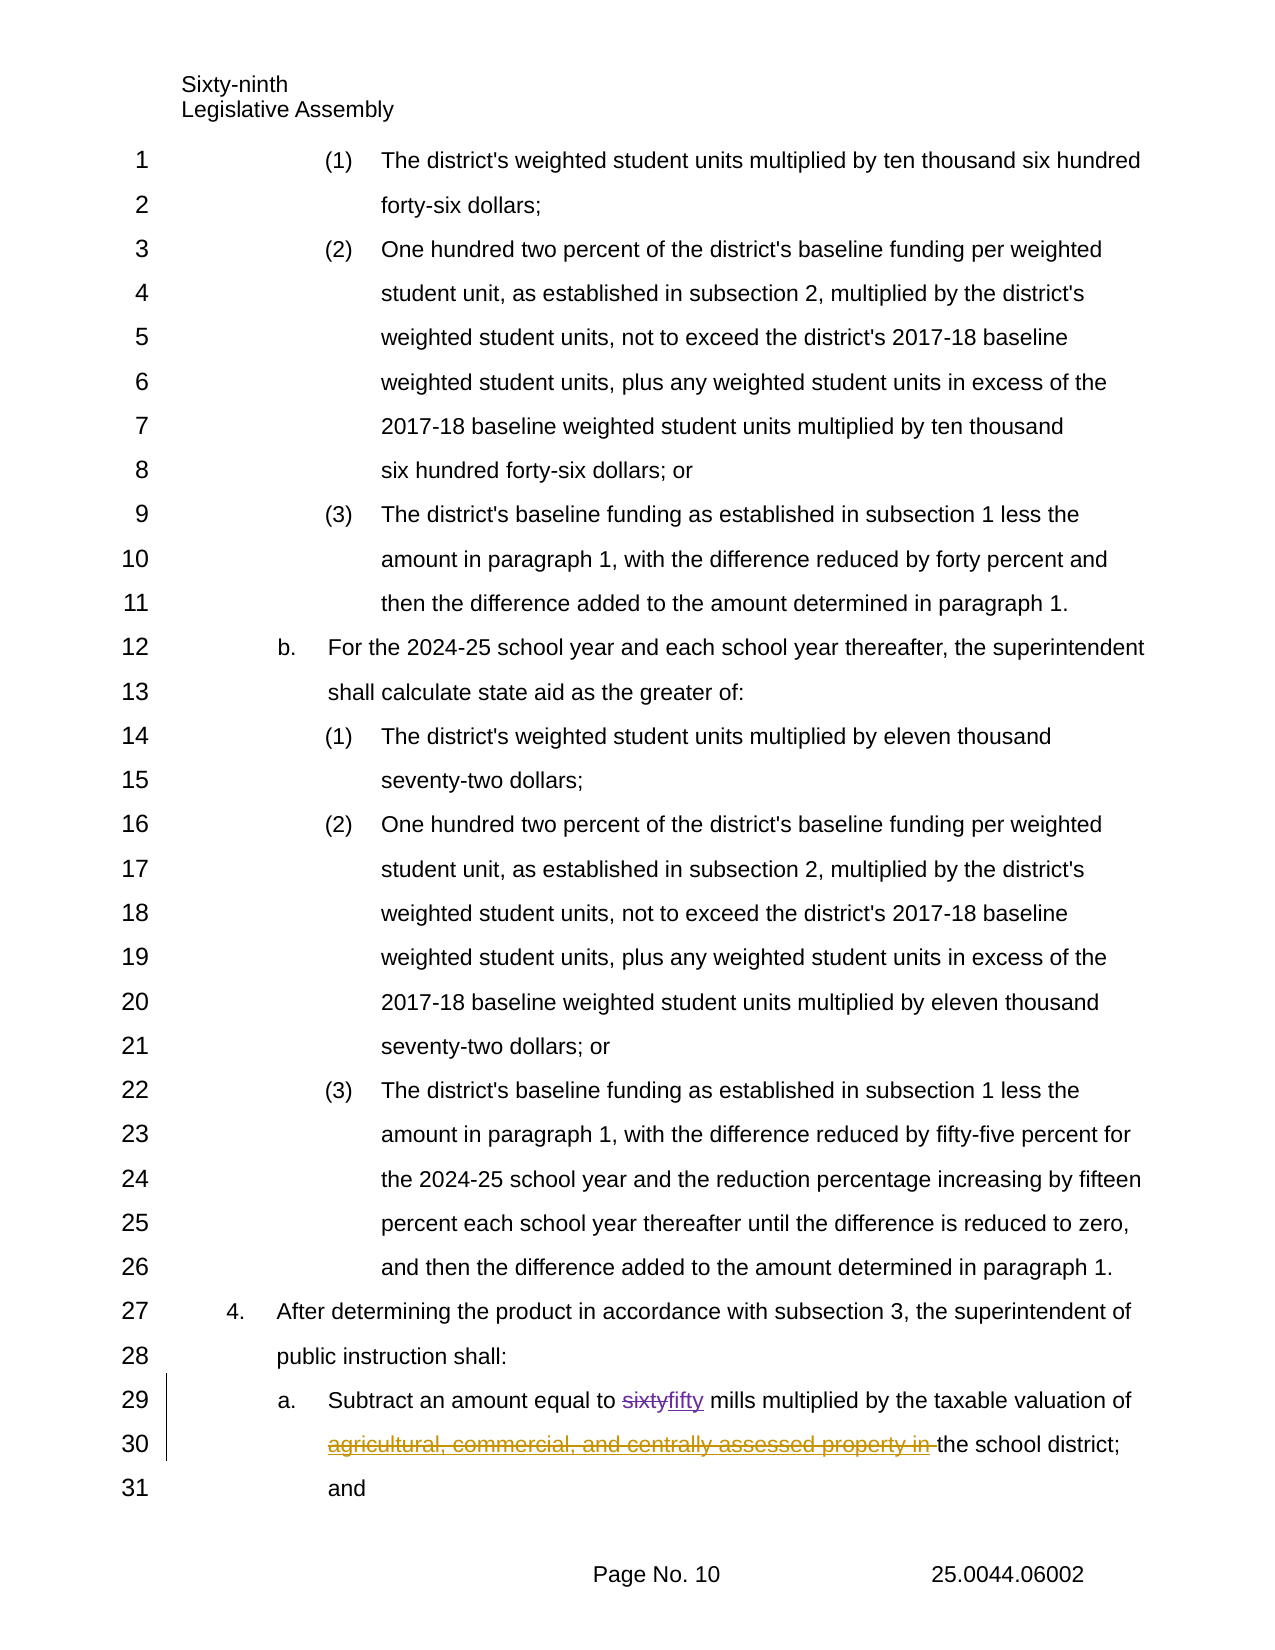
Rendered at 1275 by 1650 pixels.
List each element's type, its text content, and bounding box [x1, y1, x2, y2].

text (3) The district's baseline funding as established in subsection 1 less the amount in paragraph 1, with the difference reduced by fifty‑five percent for the 2024‑25 school year and the reduction percentage increasing by fifteen percent each school year thereafter until the difference is reduced to zero, and then the difference added to the amount determined in paragraph 1. [181, 1063, 1154, 1284]
text (2) One hundred two percent of the district's baseline funding per weighted student unit, as established in subsection 2, multiplied by the district's weighted student units, not to exceed the district's 2017‑18 baseline weighted student units, plus any weighted student units in excess of the 2017‑18 baseline weighted student units multiplied by eleven thousand seventy‑two dollars; or [181, 797, 1154, 1063]
text a. Subtract an amount equal to fifty mills multiplied by the taxable valuation of the school district; and [181, 1373, 1154, 1506]
text b. For the 2024‑25 school year and each school year thereafter, the superintendent shall calculate state aid as the greater of: [181, 620, 1154, 709]
text (2) One hundred two percent of the district's baseline funding per weighted student unit, as established in subsection 2, multiplied by the district's weighted student units, not to exceed the district's 2017‑18 baseline weighted student units, plus any weighted student units in excess of the 2017‑18 baseline weighted student units multiplied by ten thousand six hundred forty‑six dollars; or [181, 222, 1154, 487]
text (1) The district's weighted student units multiplied by eleven thousand seventy‑two dollars; [181, 709, 1154, 797]
text (1) The district's weighted student units multiplied by ten thousand six hundred forty‑six dollars; [181, 133, 1154, 222]
text (3) The district's baseline funding as established in subsection 1 less the amount in paragraph 1, with the difference reduced by forty percent and then the difference added to the amount determined in paragraph 1. [181, 487, 1154, 620]
text 4. After determining the product in accordance with subsection 3, the superintendent of public instruction shall: [181, 1284, 1154, 1373]
